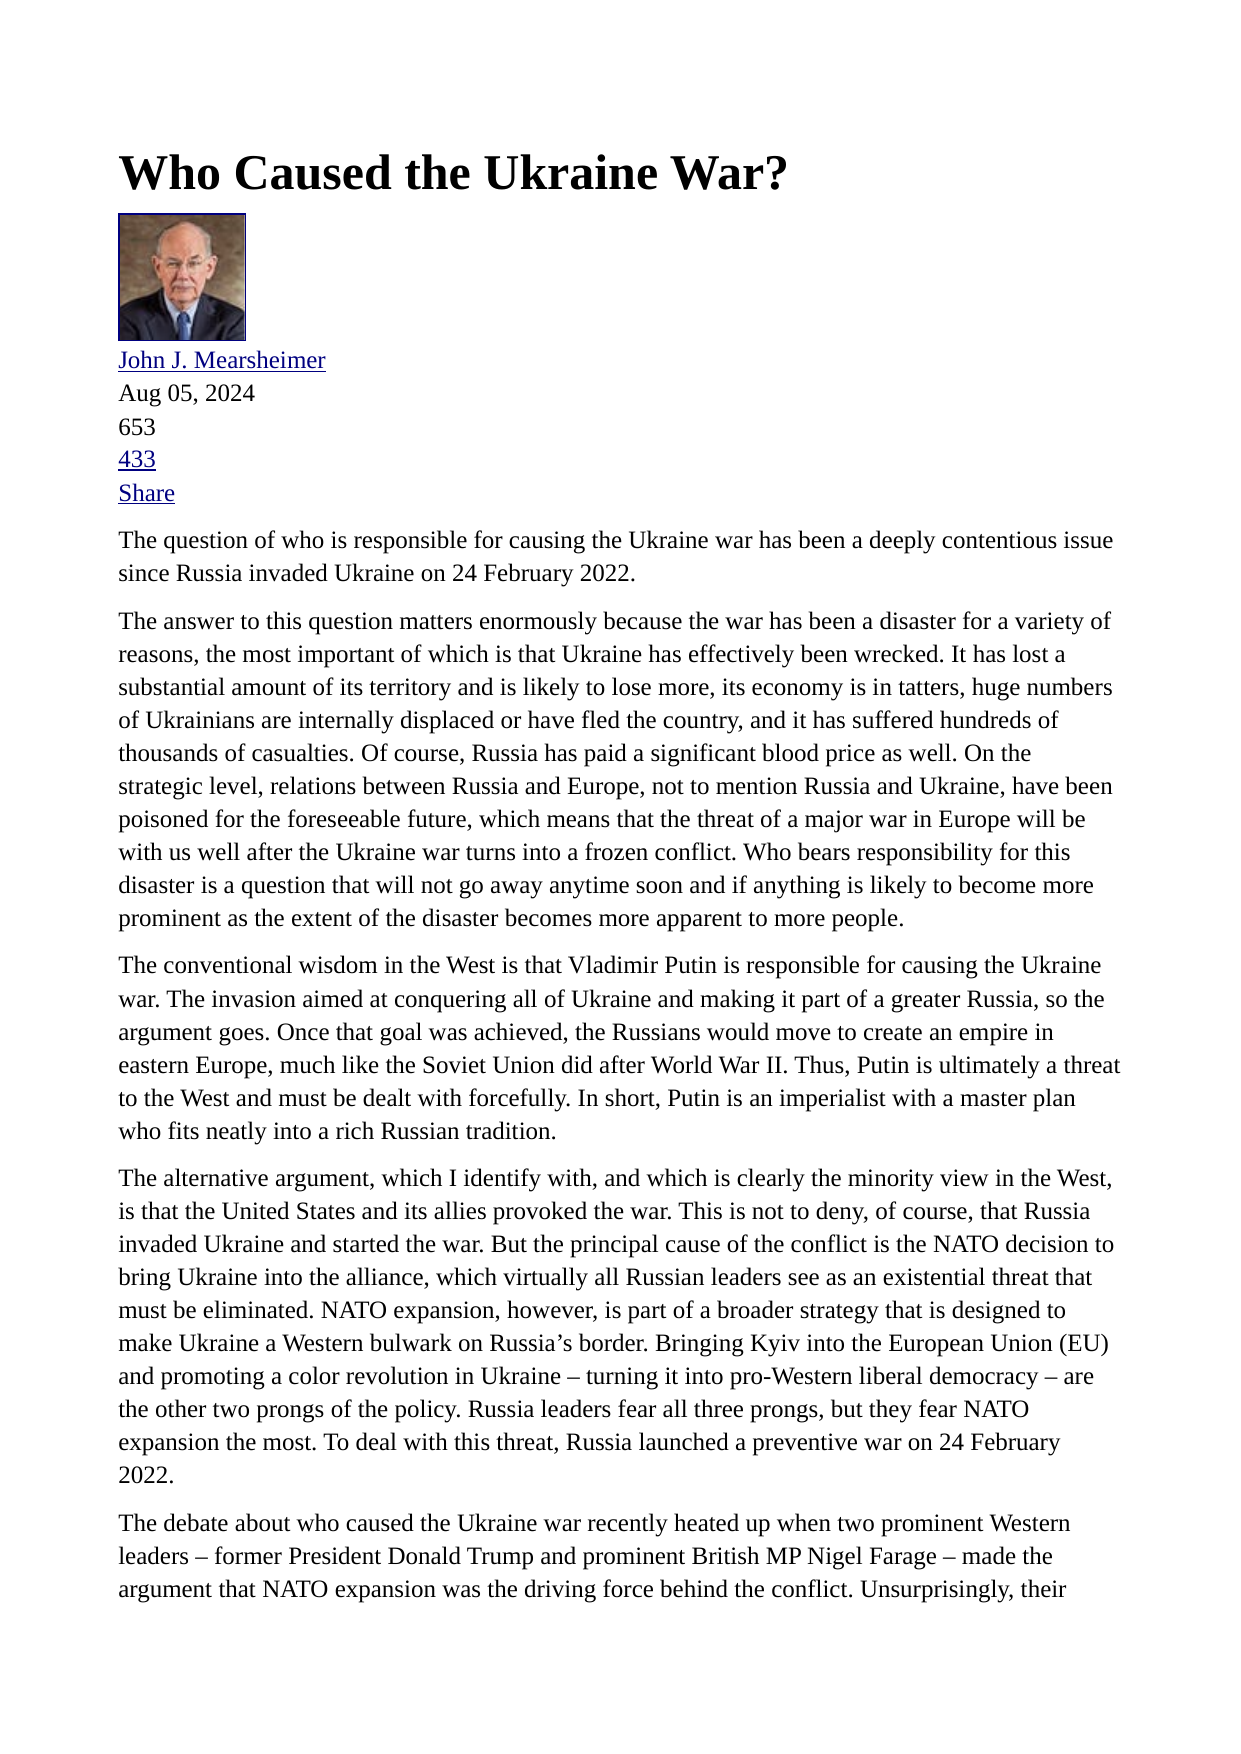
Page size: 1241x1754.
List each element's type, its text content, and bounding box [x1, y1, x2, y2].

text Share [118, 478, 1122, 506]
text John J. Mearsheimer [118, 346, 1122, 374]
text 653 [118, 412, 1122, 440]
text The conventional wisdom in the West is that Vladimir Putin is responsible for causing the Ukraine war. The invasion aimed at conquering all of Ukraine and making it part of a greater Russia, so the argument goes. Once that goal was achieved, the Russians would move to create an empire in eastern Europe, much like the Soviet Union did after World War II. Thus, Putin is ultimately a threat to the West and must be dealt with forcefully. In short, Putin is an imperialist with a master plan who fits neatly into a rich Russian tradition. [118, 951, 1122, 1144]
text 433 [118, 444, 1122, 473]
picture [120, 215, 245, 340]
text The debate about who caused the Ukraine war recently heated up when two prominent Western leaders – former President Donald Trump and prominent British MP Nigel Farage – made the argument that NATO expansion was the driving force behind the conflict. Unsurprisingly, their [118, 1508, 1122, 1603]
text The answer to this question matters enormously because the war has been a disaster for a variety of reasons, the most important of which is that Ukraine has effectively been wrecked. It has lost a substantial amount of its territory and is likely to lose more, its economy is in tatters, huge numbers of Ukrainians are internally displaced or have fled the country, and it has suffered hundreds of thousands of casualties. Of course, Russia has paid a significant blood price as well. On the strategic level, relations between Russia and Europe, not to mention Russia and Ukraine, have been poisoned for the foreseeable future, which means that the threat of a major war in Europe will be with us well after the Ukraine war turns into a frozen conflict. Who bears responsibility for this disaster is a question that will not go away anytime soon and if anything is likely to become more prominent as the extent of the disaster becomes more apparent to more people. [118, 606, 1122, 932]
text The question of who is responsible for causing the Ukraine war has been a deeply contentious issue since Russia invaded Ukraine on 24 February 2022. [118, 525, 1122, 587]
text The alternative argument, which I identify with, and which is clearly the minority view in the West, is that the United States and its allies provoked the war. This is not to deny, of course, that Russia invaded Ukraine and started the war. But the principal cause of the conflict is the NATO decision to bring Ukraine into the alliance, which virtually all Russian leaders see as an existential threat that must be eliminated. NATO expansion, however, is part of a broader strategy that is designed to make Ukraine a Western bulwark on Russia’s border. Bringing Kyiv into the European Union (EU) and promoting a color revolution in Ukraine – turning it into pro-Western liberal democracy – are the other two prongs of the policy. Russia leaders fear all three prongs, but they fear NATO expansion the most. To deal with this threat, Russia launched a preventive war on 24 February 2022. [118, 1163, 1122, 1489]
subtitle Who Caused the Ukraine War? [118, 143, 1122, 201]
text Aug 05, 2024 [118, 378, 1122, 407]
